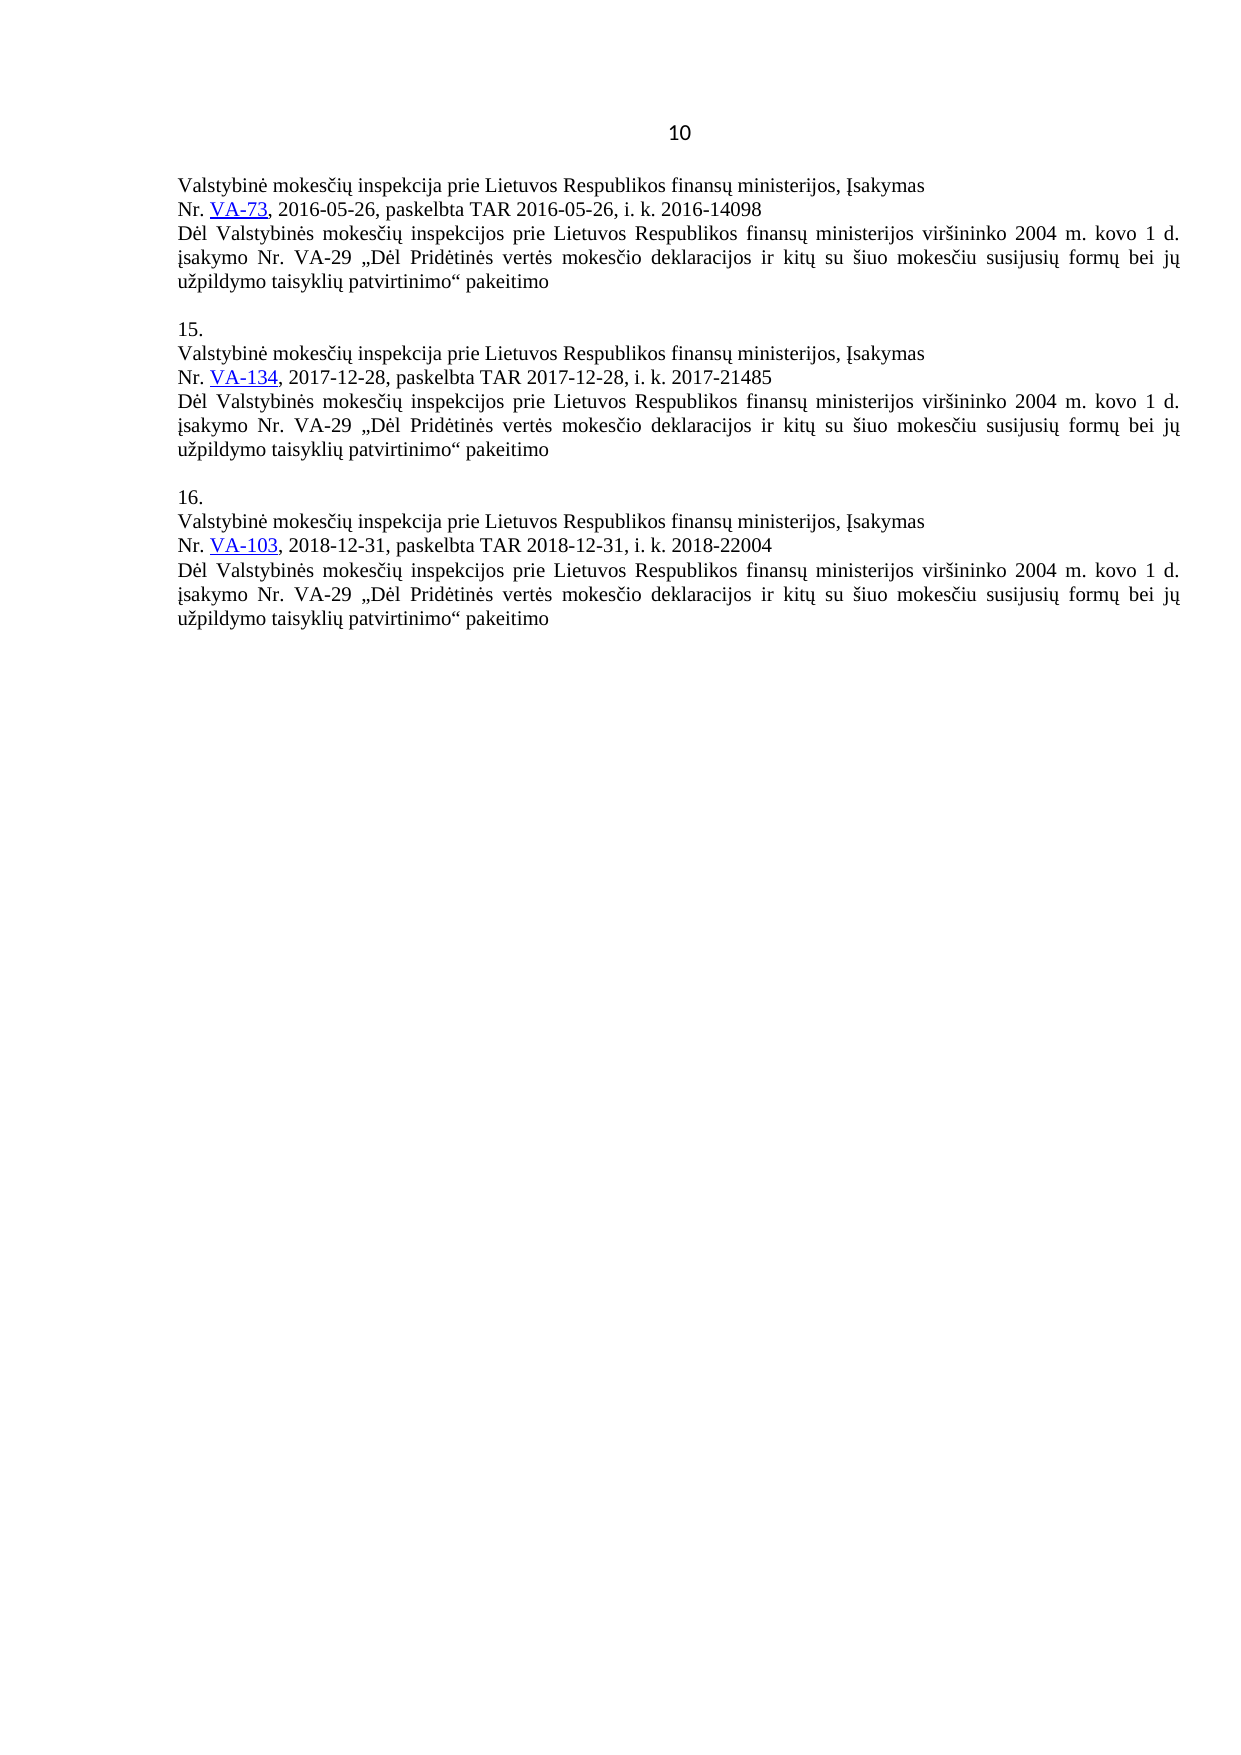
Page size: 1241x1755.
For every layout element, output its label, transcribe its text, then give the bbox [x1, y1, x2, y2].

text Nr. VA-103, 2018-12-31, paskelbta TAR 2018-12-31, i. k. 2018-22004 [177, 533, 1181, 557]
text Valstybinė mokesčių inspekcija prie Lietuvos Respublikos finansų ministerijos, Įsakymas [177, 341, 1181, 365]
text Dėl Valstybinės mokesčių inspekcijos prie Lietuvos Respublikos finansų ministerijos viršininko 2004 m. kovo 1 d. įsakymo Nr. VA-29 „Dėl Pridėtinės vertės mokesčio deklaracijos ir kitų su šiuo mokesčiu susijusių formų bei jų užpildymo taisyklių patvirtinimo“ pakeitimo [177, 221, 1181, 293]
text 15. [177, 317, 1181, 341]
text Valstybinė mokesčių inspekcija prie Lietuvos Respublikos finansų ministerijos, Įsakymas [177, 509, 1181, 533]
text 16. [177, 485, 1181, 509]
text Valstybinė mokesčių inspekcija prie Lietuvos Respublikos finansų ministerijos, Įsakymas [177, 172, 1181, 197]
text Dėl Valstybinės mokesčių inspekcijos prie Lietuvos Respublikos finansų ministerijos viršininko 2004 m. kovo 1 d. įsakymo Nr. VA-29 „Dėl Pridėtinės vertės mokesčio deklaracijos ir kitų su šiuo mokesčiu susijusių formų bei jų užpildymo taisyklių patvirtinimo“ pakeitimo [177, 557, 1181, 630]
text Dėl Valstybinės mokesčių inspekcijos prie Lietuvos Respublikos finansų ministerijos viršininko 2004 m. kovo 1 d. įsakymo Nr. VA-29 „Dėl Pridėtinės vertės mokesčio deklaracijos ir kitų su šiuo mokesčiu susijusių formų bei jų užpildymo taisyklių patvirtinimo“ pakeitimo [177, 389, 1181, 461]
text Nr. VA-73, 2016-05-26, paskelbta TAR 2016-05-26, i. k. 2016-14098 [177, 197, 1181, 221]
text Nr. VA-134, 2017-12-28, paskelbta TAR 2017-12-28, i. k. 2017-21485 [177, 365, 1181, 389]
